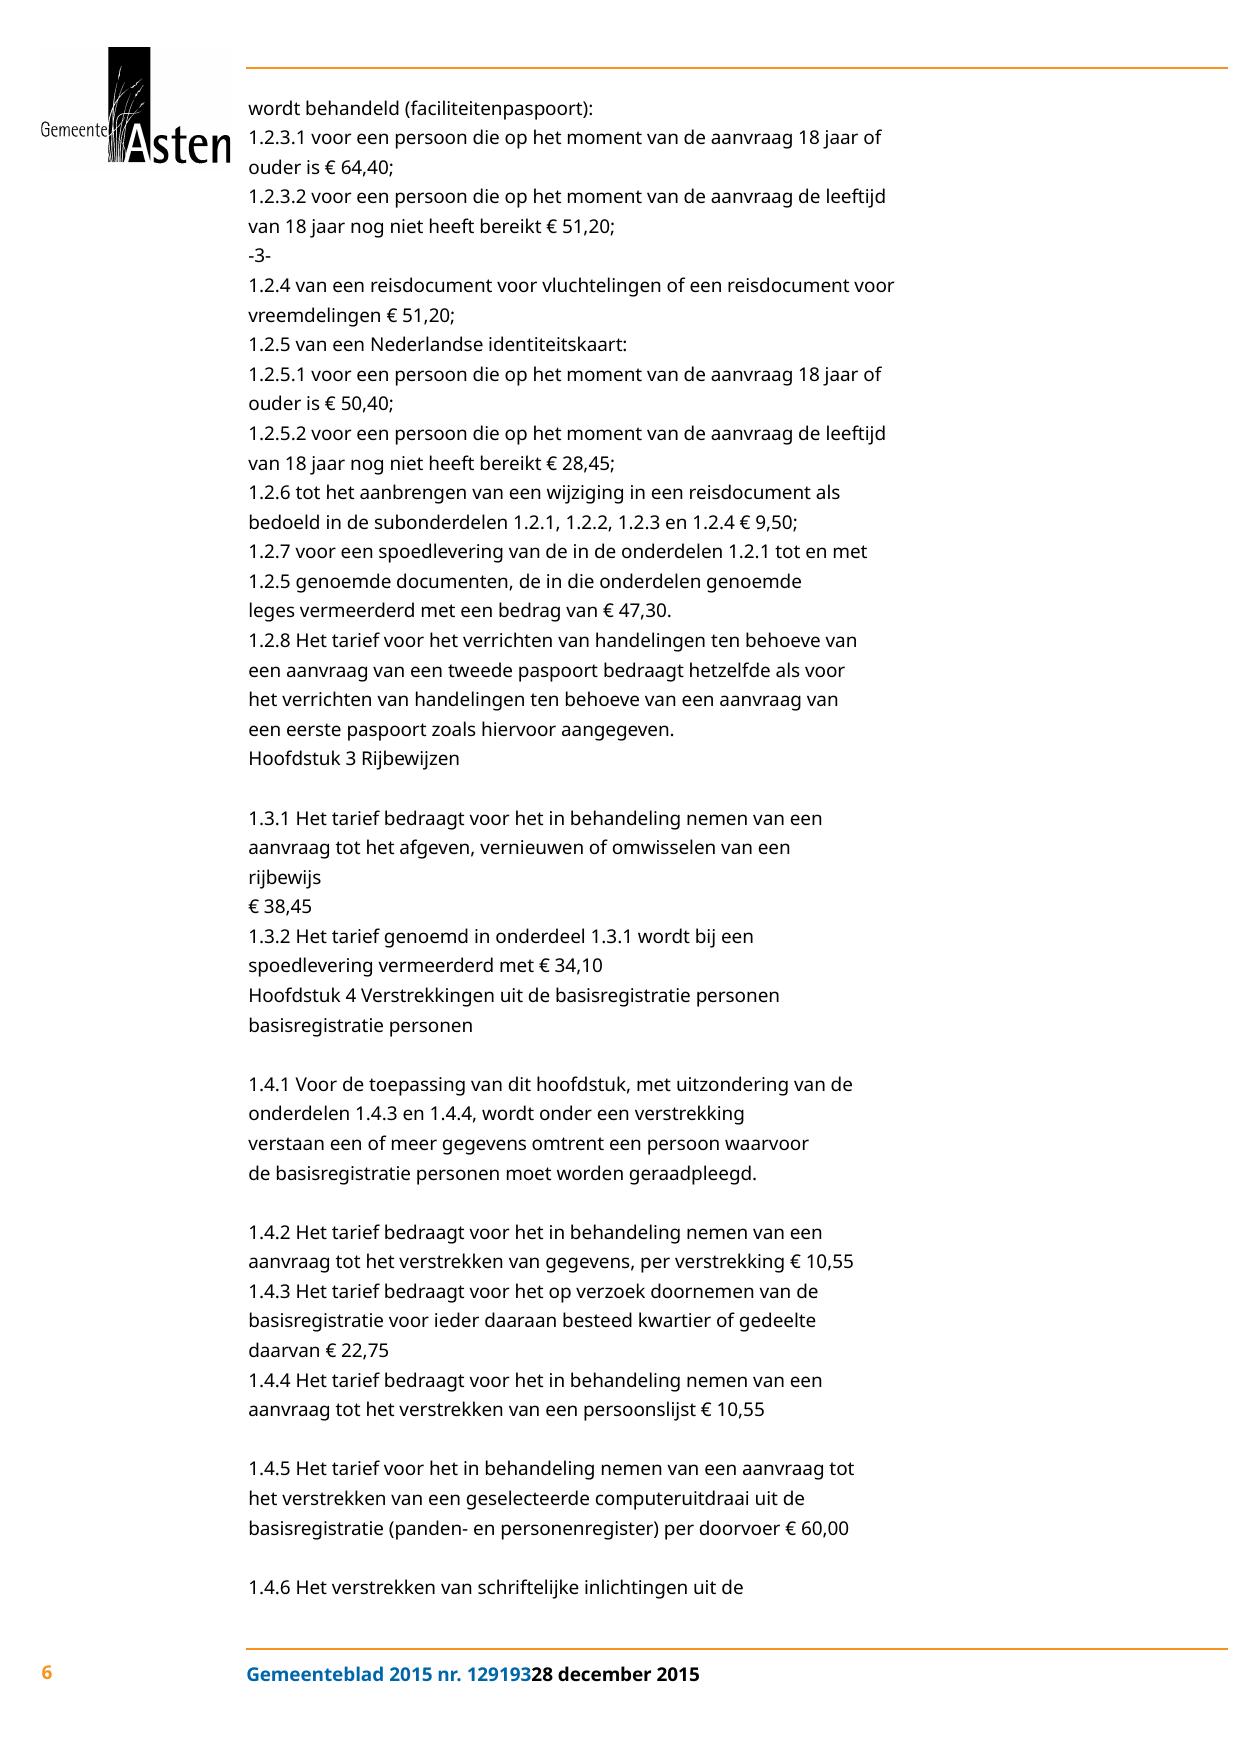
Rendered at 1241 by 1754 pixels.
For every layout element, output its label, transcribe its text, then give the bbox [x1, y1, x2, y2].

text 1.2.3.2 voor een persoon die op het moment van de aanvraag de leeftijd [248, 183, 1152, 209]
text 1.4.2 Het tarief bedraagt voor het in behandeling nemen van een [248, 1219, 1152, 1245]
text 1.2.5.2 voor een persoon die op het moment van de aanvraag de leeftijd [248, 420, 1152, 446]
text het verstrekken van een geselecteerde computeruitdraai uit de [248, 1485, 1152, 1511]
text 1.4.3 Het tarief bedraagt voor het op verzoek doornemen van de [248, 1278, 1152, 1304]
text ouder is € 50,40; [248, 391, 1152, 416]
text 1.2.8 Het tarief voor het verrichten van handelingen ten behoeve van [248, 627, 1152, 653]
text een eerste paspoort zoals hiervoor aangegeven. [248, 716, 1152, 742]
text 1.2.5.1 voor een persoon die op het moment van de aanvraag 18 jaar of [248, 361, 1152, 387]
text € 38,45 [248, 893, 1152, 919]
text leges vermeerderd met een bedrag van € 47,30. [248, 598, 1152, 623]
text de basisregistratie personen moet worden geraadpleegd. [248, 1160, 1152, 1186]
text van 18 jaar nog niet heeft bereikt € 51,20; [248, 213, 1152, 239]
text 1.4.6 Het verstrekken van schriftelijke inlichtingen uit de [248, 1574, 1152, 1600]
text basisregistratie voor ieder daaraan besteed kwartier of gedeelte [248, 1308, 1152, 1333]
text 1.2.5 genoemde documenten, de in die onderdelen genoemde [248, 568, 1152, 594]
text aanvraag tot het verstrekken van een persoonslijst € 10,55 [248, 1396, 1152, 1422]
text aanvraag tot het verstrekken van gegevens, per verstrekking € 10,55 [248, 1248, 1152, 1274]
text 1.2.3.1 voor een persoon die op het moment van de aanvraag 18 jaar of [248, 124, 1152, 150]
text 1.3.2 Het tarief genoemd in onderdeel 1.3.1 wordt bij een [248, 923, 1152, 949]
text van 18 jaar nog niet heeft bereikt € 28,45; [248, 450, 1152, 476]
text wordt behandeld (faciliteitenpaspoort): [248, 95, 1152, 121]
text onderdelen 1.4.3 en 1.4.4, wordt onder een verstrekking [248, 1101, 1152, 1126]
text vreemdelingen € 51,20; [248, 302, 1152, 328]
text 1.2.5 van een Nederlandse identiteitskaart: [248, 331, 1152, 357]
text spoedlevering vermeerderd met € 34,10 [248, 953, 1152, 978]
text 1.3.1 Het tarief bedraagt voor het in behandeling nemen van een [248, 805, 1152, 831]
text 1.2.4 van een reisdocument voor vluchtelingen of een reisdocument voor [248, 272, 1152, 298]
picture [41, 47, 231, 172]
text een aanvraag van een tweede paspoort bedraagt hetzelfde als voor [248, 657, 1152, 683]
text bedoeld in de subonderdelen 1.2.1, 1.2.2, 1.2.3 en 1.2.4 € 9,50; [248, 509, 1152, 535]
text 1.4.1 Voor de toepassing van dit hoofdstuk, met uitzondering van de [248, 1071, 1152, 1097]
text basisregistratie personen [248, 1012, 1152, 1038]
text 1.2.6 tot het aanbrengen van een wijziging in een reisdocument als [248, 479, 1152, 505]
text verstaan een of meer gegevens omtrent een persoon waarvoor [248, 1130, 1152, 1156]
text ouder is € 64,40; [248, 154, 1152, 180]
text Hoofdstuk 4 Verstrekkingen uit de basisregistratie personen [248, 982, 1152, 1008]
text rijbewijs [248, 864, 1152, 890]
text basisregistratie (panden- en personenregister) per doorvoer € 60,00 [248, 1515, 1152, 1541]
text daarvan € 22,75 [248, 1337, 1152, 1363]
text Hoofdstuk 3 Rijbewijzen [248, 746, 1152, 771]
text 1.4.4 Het tarief bedraagt voor het in behandeling nemen van een [248, 1367, 1152, 1393]
text 1.4.5 Het tarief voor het in behandeling nemen van een aanvraag tot [248, 1456, 1152, 1481]
text aanvraag tot het afgeven, vernieuwen of omwisselen van een [248, 834, 1152, 860]
text 1.2.7 voor een spoedlevering van de in de onderdelen 1.2.1 tot en met [248, 538, 1152, 564]
text -3- [248, 243, 1152, 268]
text het verrichten van handelingen ten behoeve van een aanvraag van [248, 686, 1152, 712]
